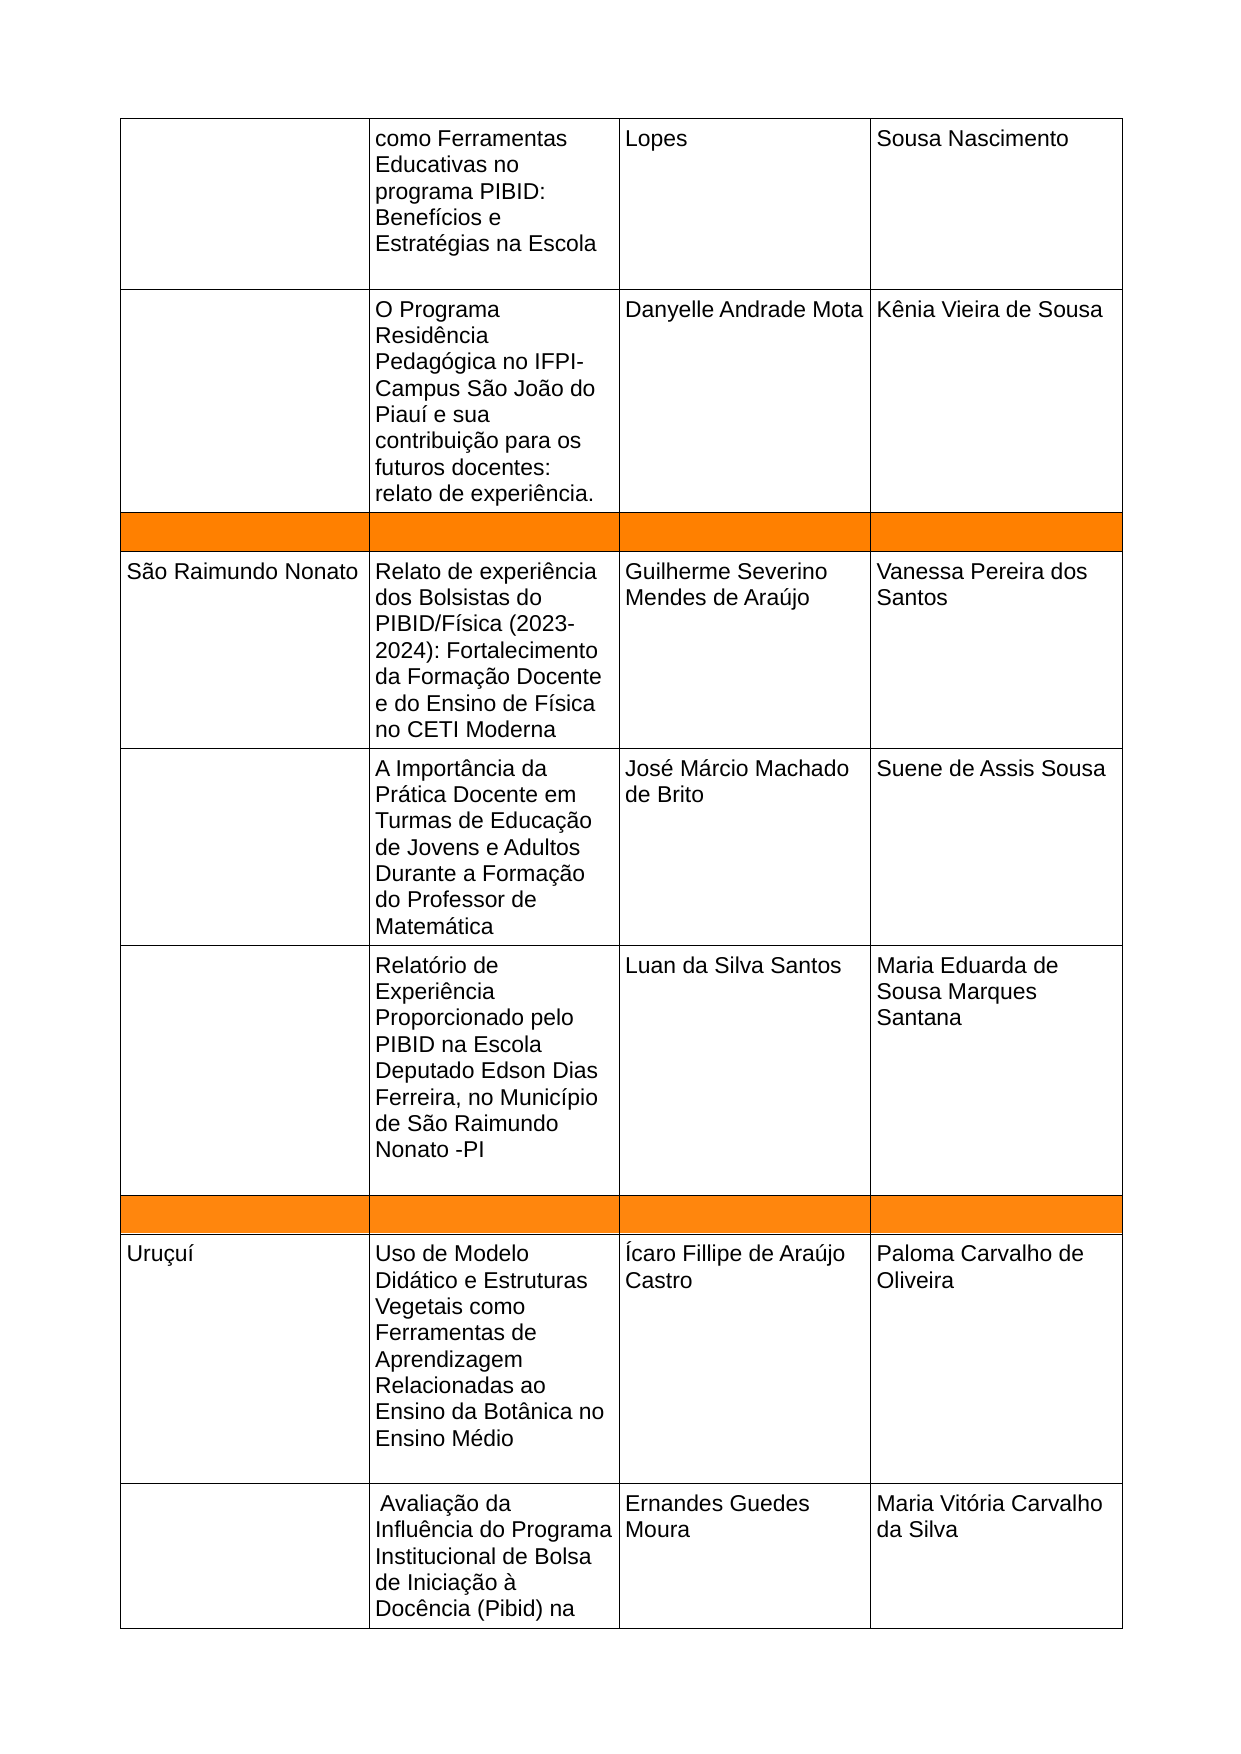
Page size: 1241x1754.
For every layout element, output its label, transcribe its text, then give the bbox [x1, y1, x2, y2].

table_cell Maria Eduarda de Sousa Marques Santana [871, 946, 1122, 1194]
table_cell [121, 1484, 369, 1627]
table_cell Relatório de Experiência Proporcionado pelo PIBID na Escola Deputado Edson Dias Ferreira, no Município de São Raimundo Nonato -PI [370, 946, 619, 1194]
table_cell Avaliação da Influência do Programa Institucional de Bolsa de Iniciação à Docência (Pibid) na [370, 1484, 619, 1627]
table_cell Ícaro Fillipe de Araújo Castro [620, 1235, 870, 1483]
table_cell O Programa Residência Pedagógica no IFPI-Campus São João do Piauí e sua contribuição para os futuros docentes: relato de experiência. [370, 290, 619, 512]
table_cell Kênia Vieira de Sousa [871, 290, 1122, 512]
table_cell [121, 946, 369, 1194]
table_cell [871, 1196, 1122, 1233]
table_cell [370, 1196, 619, 1233]
table_cell Uso de Modelo Didático e Estruturas Vegetais como Ferramentas de Aprendizagem Relacionadas ao Ensino da Botânica no Ensino Médio [370, 1235, 619, 1483]
table_cell [121, 1196, 369, 1233]
table_cell Vanessa Pereira dos Santos [871, 552, 1122, 748]
table_cell Ernandes Guedes Moura [620, 1484, 870, 1627]
table_cell Uruçuí [121, 1235, 369, 1483]
table_cell José Márcio Machado de Brito [620, 749, 870, 945]
table_cell [620, 1196, 870, 1233]
table_cell [370, 513, 619, 551]
table_cell Paloma Carvalho de Oliveira [871, 1235, 1122, 1483]
table_cell [620, 513, 870, 551]
table_cell [121, 119, 369, 289]
table_cell Sousa Nascimento [871, 119, 1122, 289]
table_cell Suene de Assis Sousa [871, 749, 1122, 945]
table_cell Guilherme Severino Mendes de Araújo [620, 552, 870, 748]
table_cell Maria Vitória Carvalho da Silva [871, 1484, 1122, 1627]
table_cell [121, 513, 369, 551]
table_cell [121, 290, 369, 512]
table_cell A Importância da Prática Docente em Turmas de Educação de Jovens e Adultos Durante a Formação do Professor de Matemática [370, 749, 619, 945]
table_cell [121, 749, 369, 945]
table_cell [871, 513, 1122, 551]
table_cell São Raimundo Nonato [121, 552, 369, 748]
table_cell Luan da Silva Santos [620, 946, 870, 1194]
table_cell Danyelle Andrade Mota [620, 290, 870, 512]
table_cell Relato de experiência dos Bolsistas do PIBID/Física (2023-2024): Fortalecimento da Formação Docente e do Ensino de Física no CETI Moderna [370, 552, 619, 748]
table_cell como Ferramentas Educativas no programa PIBID: Benefícios e Estratégias na Escola [370, 119, 619, 289]
table_cell Lopes [620, 119, 870, 289]
